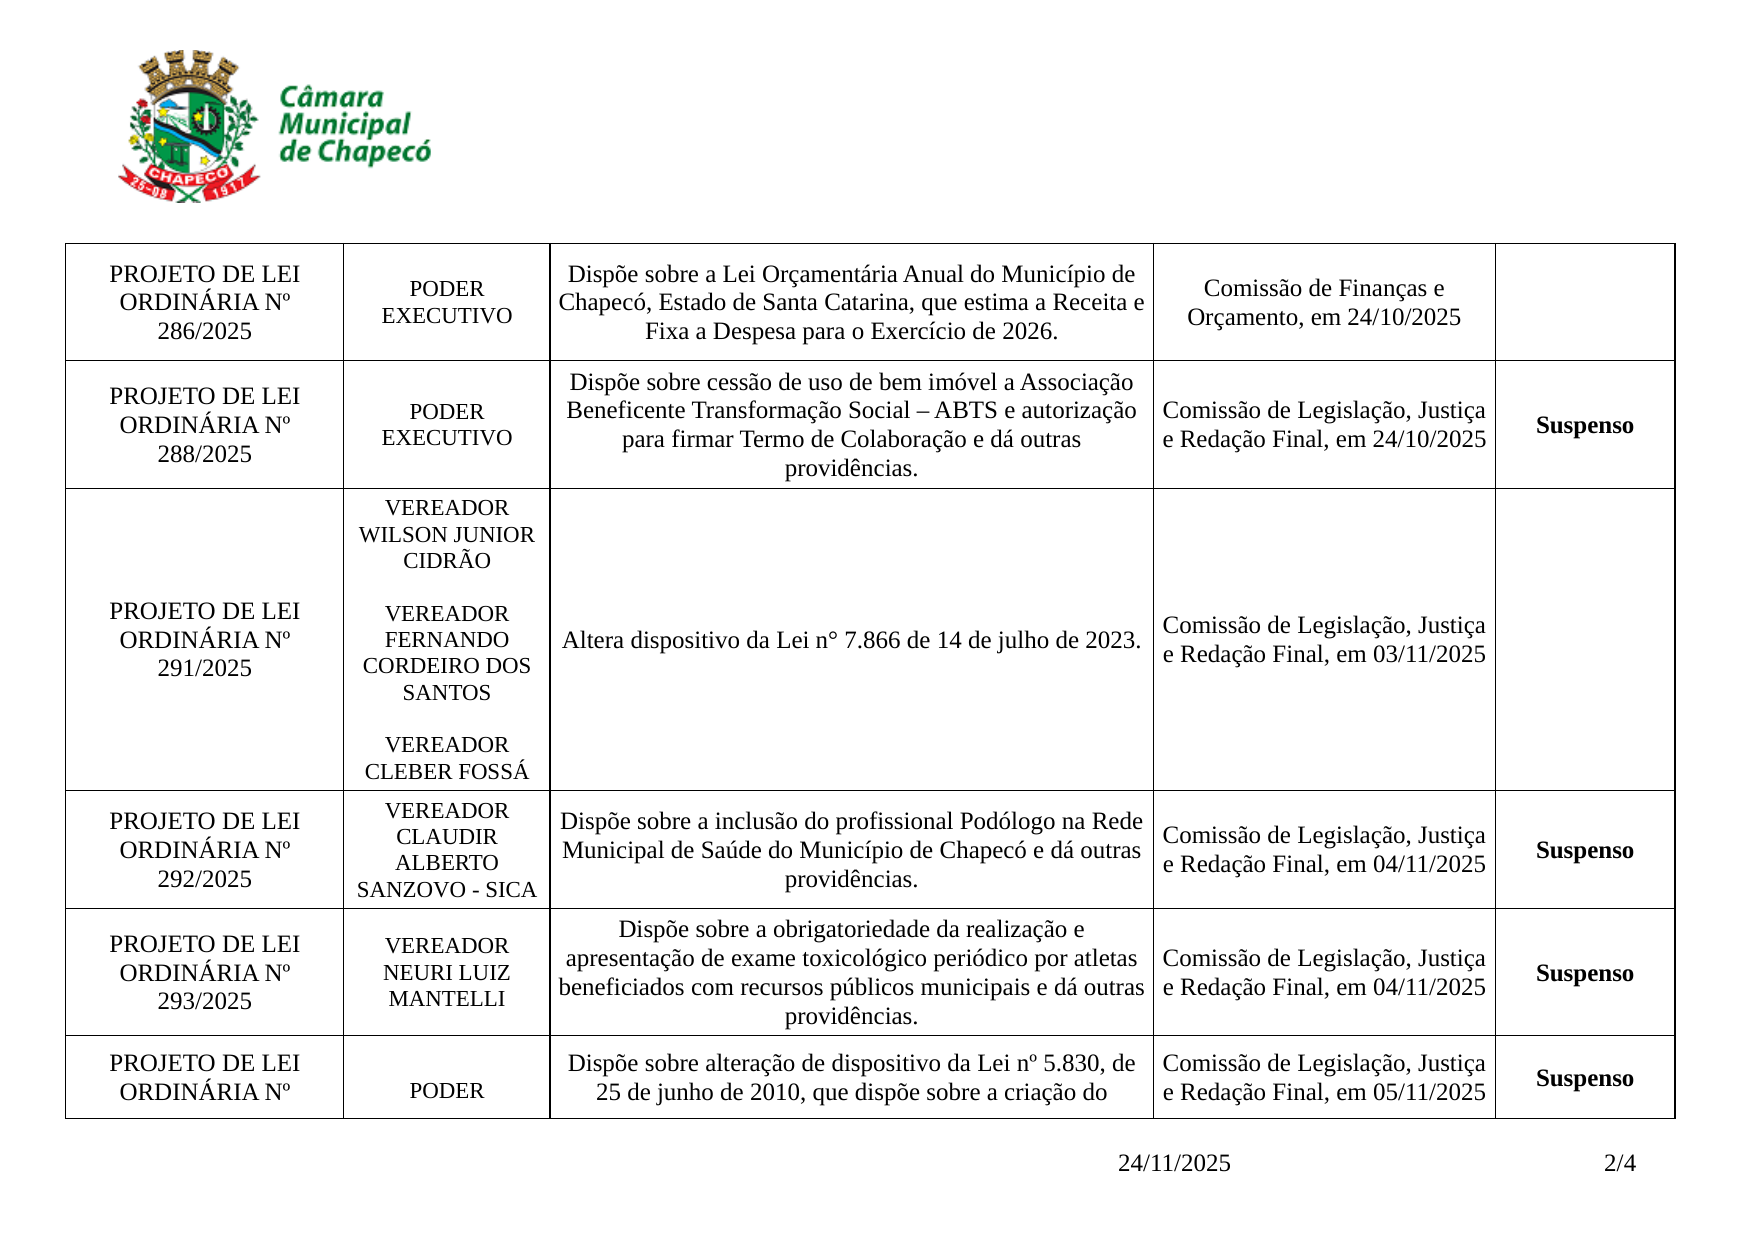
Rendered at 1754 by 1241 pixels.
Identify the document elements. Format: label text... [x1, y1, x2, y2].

table_cell Suspenso [1496, 361, 1674, 487]
table_cell Comissão de Legislação, Justiça e Redação Final, em 04/11/2025 [1154, 909, 1495, 1035]
table_cell PROJETO DE LEI ORDINÁRIA Nº [66, 1036, 343, 1118]
table_cell Dispõe sobre cessão de uso de bem imóvel a Associação Beneficente Transformação Social – ABTS e autorização para firmar Termo de Colaboração e dá outras providências. [551, 361, 1153, 487]
table_cell Suspenso [1496, 1036, 1674, 1118]
table_cell VEREADOR WILSON JUNIOR CIDRÃO VEREADOR FERNANDO CORDEIRO DOS SANTOS VEREADOR CLEBER FOSSÁ [344, 489, 549, 790]
table_cell PROJETO DE LEI ORDINÁRIA Nº 291/2025 [66, 489, 343, 790]
table_cell Dispõe sobre alteração de dispositivo da Lei nº 5.830, de 25 de junho de 2010, que dispõe sobre a criação do [551, 1036, 1153, 1118]
table_cell PROJETO DE LEI ORDINÁRIA Nº 286/2025 [66, 244, 343, 360]
table_cell [1496, 489, 1674, 790]
table_cell Comissão de Finanças e Orçamento, em 24/10/2025 [1154, 244, 1495, 360]
table_cell Dispõe sobre a inclusão do profissional Podólogo na Rede Municipal de Saúde do Município de Chapecó e dá outras providências. [551, 791, 1153, 908]
table_cell Comissão de Legislação, Justiça e Redação Final, em 05/11/2025 [1154, 1036, 1495, 1118]
table_cell VEREADOR CLAUDIR ALBERTO SANZOVO - SICA [344, 791, 549, 908]
table_cell PODER [344, 1036, 549, 1118]
table_cell VEREADOR NEURI LUIZ MANTELLI [344, 909, 549, 1035]
table_cell PODER EXECUTIVO [344, 361, 549, 487]
table_cell Altera dispositivo da Lei n° 7.866 de 14 de julho de 2023. [551, 489, 1153, 790]
table_cell PROJETO DE LEI ORDINÁRIA Nº 293/2025 [66, 909, 343, 1035]
table_cell Comissão de Legislação, Justiça e Redação Final, em 04/11/2025 [1154, 791, 1495, 908]
table_cell Suspenso [1496, 791, 1674, 908]
table_cell PROJETO DE LEI ORDINÁRIA Nº 292/2025 [66, 791, 343, 908]
table_cell Suspenso [1496, 909, 1674, 1035]
table_cell Comissão de Legislação, Justiça e Redação Final, em 24/10/2025 [1154, 361, 1495, 487]
table_cell PROJETO DE LEI ORDINÁRIA Nº 288/2025 [66, 361, 343, 487]
table_cell Dispõe sobre a Lei Orçamentária Anual do Município de Chapecó, Estado de Santa Catarina, que estima a Receita e Fixa a Despesa para o Exercício de 2026. [551, 244, 1153, 360]
picture [118, 50, 431, 203]
table_cell Comissão de Legislação, Justiça e Redação Final, em 03/11/2025 [1154, 489, 1495, 790]
table_cell Dispõe sobre a obrigatoriedade da realização e apresentação de exame toxicológico periódico por atletas beneficiados com recursos públicos municipais e dá outras providências. [551, 909, 1153, 1035]
table_cell [1496, 244, 1674, 360]
table_cell PODER EXECUTIVO [344, 244, 549, 360]
